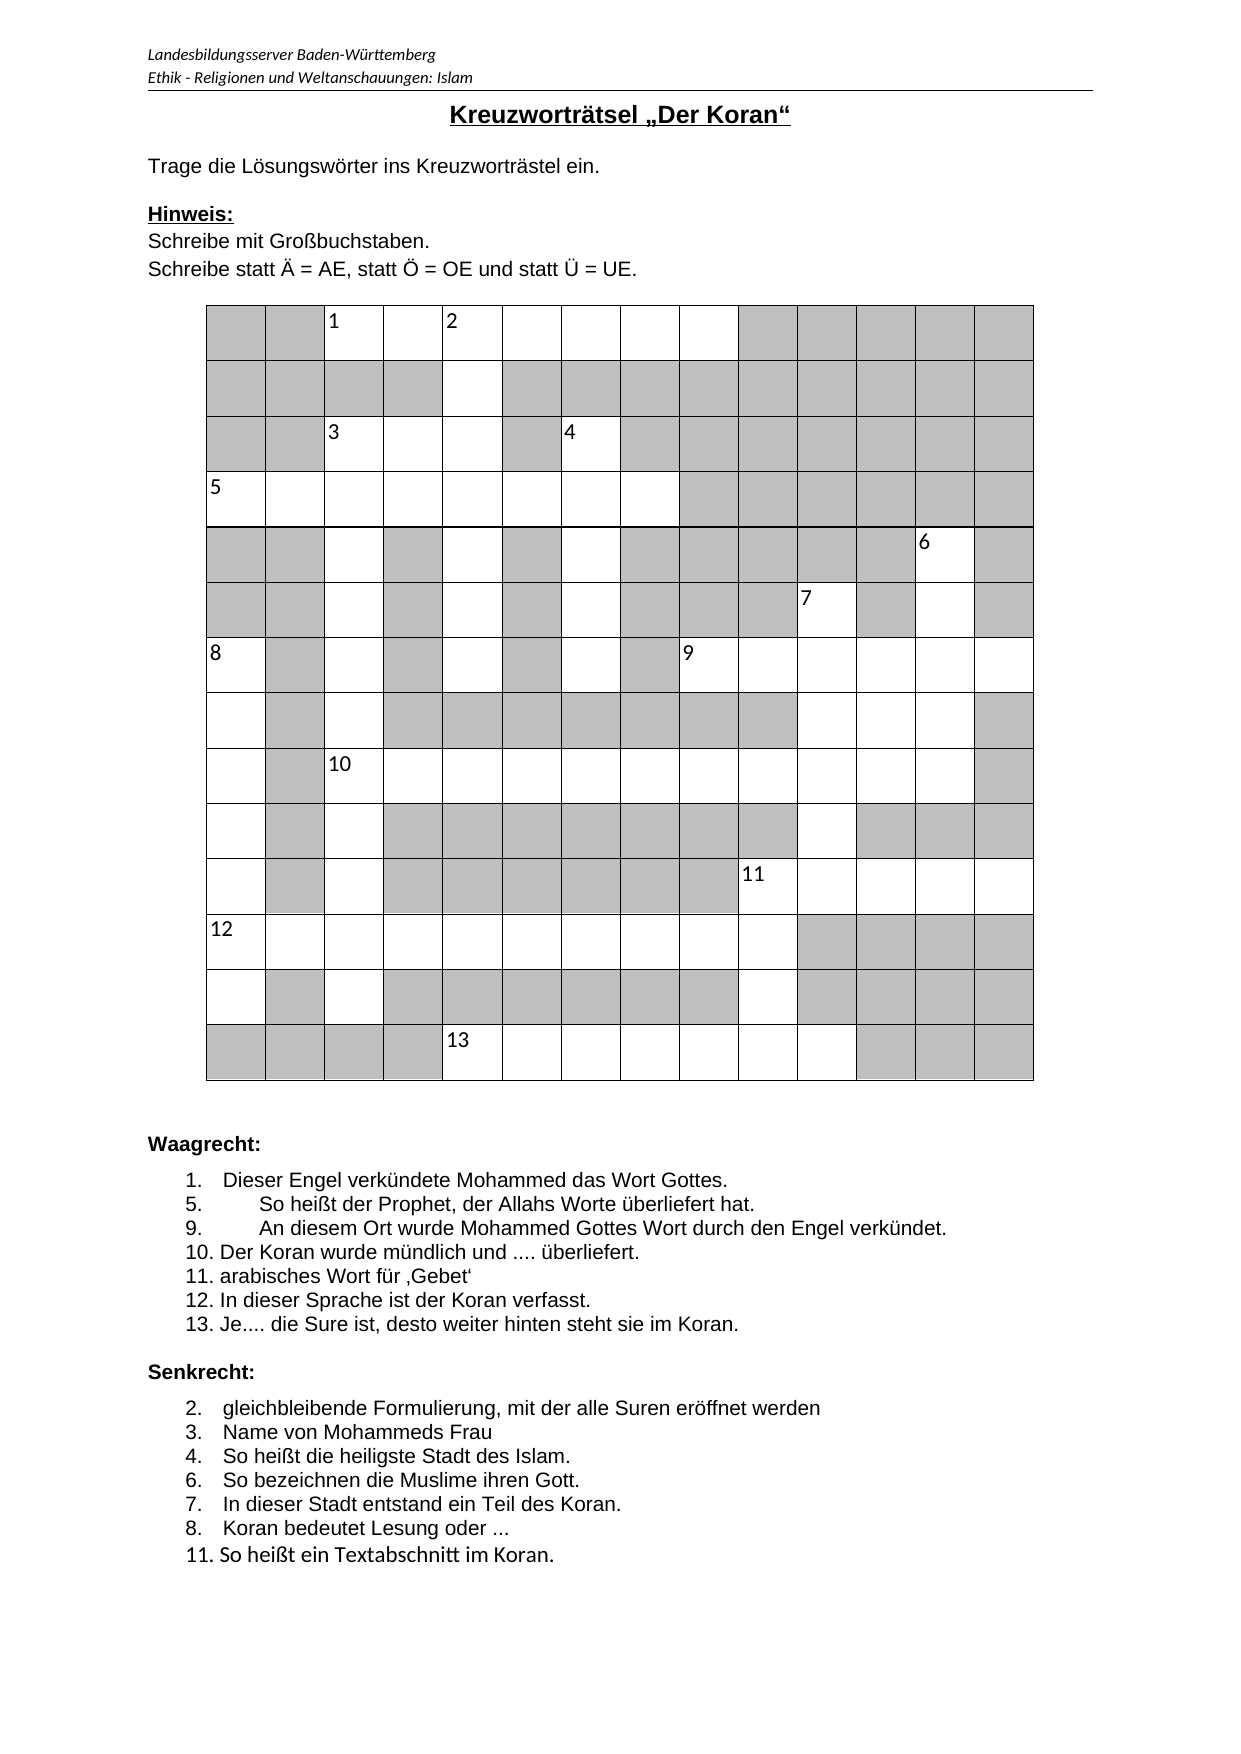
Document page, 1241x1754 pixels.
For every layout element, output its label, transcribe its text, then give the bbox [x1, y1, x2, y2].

table_cell [975, 528, 1033, 582]
table_cell [325, 693, 383, 748]
list gleichbleibende Formulierung, mit der alle Suren eröffnet werden [185, 1396, 1093, 1420]
table_cell [975, 859, 1033, 913]
table_header [562, 306, 620, 360]
table_cell [562, 970, 620, 1024]
table_cell [384, 528, 442, 582]
table_cell [621, 361, 679, 416]
table_cell [798, 417, 856, 471]
table_cell [266, 915, 324, 969]
table_cell [739, 970, 797, 1024]
table_cell [562, 804, 620, 858]
table_cell [680, 915, 738, 969]
table_cell [443, 417, 502, 471]
table_cell [562, 1025, 620, 1079]
table_cell [503, 472, 561, 526]
table_cell [739, 361, 797, 416]
table_cell [443, 970, 502, 1024]
table_header [266, 306, 324, 360]
table_cell [975, 1025, 1033, 1079]
table_cell [857, 361, 915, 416]
table_cell [975, 693, 1033, 748]
table_cell [443, 693, 502, 748]
table_cell [975, 804, 1033, 858]
table_cell [680, 693, 738, 748]
table_cell [975, 638, 1033, 692]
table_cell [621, 472, 679, 526]
table_cell [916, 638, 974, 692]
text Senkrecht: [148, 1360, 1093, 1384]
table_cell [503, 749, 561, 803]
table_cell [503, 970, 561, 1024]
table_cell [621, 804, 679, 858]
table_cell [266, 749, 324, 803]
table_header [207, 306, 265, 360]
text 11. arabisches Wort für ‚Gebet‘ [185, 1264, 1093, 1288]
table_cell [503, 859, 561, 913]
table_cell [798, 472, 856, 526]
table_cell [266, 970, 324, 1024]
table_cell [562, 583, 620, 637]
table_header 1 [325, 306, 383, 360]
table_cell [916, 583, 974, 637]
table_cell [857, 583, 915, 637]
table_cell [621, 693, 679, 748]
table_cell [798, 915, 856, 969]
text Trage die Lösungswörter ins Kreuzworträstel ein. [148, 153, 1093, 177]
table_cell [739, 638, 797, 692]
table_cell [739, 749, 797, 803]
table_cell [266, 583, 324, 637]
list So bezeichnen die Muslime ihren Gott. [185, 1468, 1093, 1492]
table_cell [916, 915, 974, 969]
table_cell [207, 583, 265, 637]
table_cell [266, 638, 324, 692]
table_cell [443, 859, 502, 913]
table_cell [443, 472, 502, 526]
table_cell [916, 1025, 974, 1079]
text 13. Je.... die Sure ist, desto weiter hinten steht sie im Koran. [185, 1312, 1093, 1336]
table_cell [384, 749, 442, 803]
table_cell [975, 583, 1033, 637]
table_cell [680, 859, 738, 913]
table_cell 7 [798, 583, 856, 637]
table_cell [325, 472, 383, 526]
table_cell [739, 417, 797, 471]
table_cell 4 [562, 417, 620, 471]
table_cell [207, 361, 265, 416]
table_cell [207, 693, 265, 748]
table_cell [503, 417, 561, 471]
table_cell [857, 528, 915, 582]
table_cell [680, 472, 738, 526]
table_cell [325, 583, 383, 637]
table_cell [443, 749, 502, 803]
table_cell [975, 749, 1033, 803]
table_cell [798, 970, 856, 1024]
table_cell [325, 970, 383, 1024]
table_cell [680, 1025, 738, 1079]
table_cell [739, 583, 797, 637]
table_cell 11 [739, 859, 797, 913]
table_cell [562, 915, 620, 969]
table_cell [443, 915, 502, 969]
table_cell [503, 1025, 561, 1079]
table_cell [503, 693, 561, 748]
table_header [384, 306, 442, 360]
table_cell [621, 970, 679, 1024]
table_cell 5 [207, 472, 265, 526]
table_cell [384, 693, 442, 748]
table_cell [207, 417, 265, 471]
table_cell [798, 361, 856, 416]
table_cell [621, 1025, 679, 1079]
table_cell [857, 638, 915, 692]
table_cell [562, 638, 620, 692]
table_cell [384, 915, 442, 969]
table_cell [680, 583, 738, 637]
table_cell 12 [207, 915, 265, 969]
table_cell 6 [916, 528, 974, 582]
table_header [916, 306, 974, 360]
table_cell [680, 361, 738, 416]
table_cell [325, 915, 383, 969]
table_cell [916, 970, 974, 1024]
text 10. Der Koran wurde mündlich und .... überliefert. [185, 1240, 1093, 1264]
table_cell [503, 583, 561, 637]
table_cell [857, 859, 915, 913]
table_cell [857, 1025, 915, 1079]
table_cell [384, 970, 442, 1024]
table_cell [562, 528, 620, 582]
list Dieser Engel verkündete Mohammed das Wort Gottes. [185, 1168, 1093, 1192]
table_cell [325, 361, 383, 416]
table_header [798, 306, 856, 360]
table_cell 13 [443, 1025, 502, 1079]
list Koran bedeutet Lesung oder ... [185, 1516, 1093, 1540]
table_cell [503, 638, 561, 692]
table_cell [562, 749, 620, 803]
table_cell [325, 804, 383, 858]
table_cell [621, 749, 679, 803]
text 12. In dieser Sprache ist der Koran verfasst. [185, 1288, 1093, 1312]
list So heißt die heiligste Stadt des Islam. [185, 1444, 1093, 1468]
text 11. So heißt ein Textabschnitt im Koran. [185, 1540, 1093, 1568]
table_cell [384, 859, 442, 913]
table_cell 10 [325, 749, 383, 803]
table_cell [621, 859, 679, 913]
table_cell [266, 693, 324, 748]
table_cell [384, 417, 442, 471]
table_cell [975, 472, 1033, 526]
table_header 2 [443, 306, 502, 360]
table_cell [443, 638, 502, 692]
text Waagrecht: [148, 1132, 1093, 1156]
table_cell [207, 528, 265, 582]
table_cell 9 [680, 638, 738, 692]
text Hinweis: Schreibe mit Großbuchstaben. Schreibe statt Ä = AE, statt Ö = OE und statt Ü = UE. [148, 202, 1093, 281]
table_cell [798, 749, 856, 803]
table_cell [680, 528, 738, 582]
table_cell [266, 859, 324, 913]
table_cell [798, 693, 856, 748]
table_cell [621, 417, 679, 471]
table_cell [975, 915, 1033, 969]
table_cell [443, 804, 502, 858]
table_cell [739, 528, 797, 582]
table_cell [739, 804, 797, 858]
table_cell [621, 638, 679, 692]
table_cell [266, 1025, 324, 1079]
table_header [975, 306, 1033, 360]
table_header [621, 306, 679, 360]
table_cell [798, 528, 856, 582]
table_cell [562, 859, 620, 913]
table_cell [562, 693, 620, 748]
table_cell [857, 472, 915, 526]
table_cell [325, 638, 383, 692]
table_cell [207, 804, 265, 858]
table_cell [207, 749, 265, 803]
table_cell [384, 638, 442, 692]
text 9. An diesem Ort wurde Mohammed Gottes Wort durch den Engel verkündet. [185, 1216, 1093, 1240]
table_cell [680, 417, 738, 471]
table_cell [857, 417, 915, 471]
table_cell [857, 915, 915, 969]
table_cell [266, 417, 324, 471]
table_cell [384, 804, 442, 858]
table_cell [384, 1025, 442, 1079]
table_cell [443, 583, 502, 637]
table_cell [562, 472, 620, 526]
table_cell [975, 417, 1033, 471]
table_cell [680, 804, 738, 858]
table_cell [916, 417, 974, 471]
table_cell [503, 361, 561, 416]
table_cell [916, 693, 974, 748]
table_cell 3 [325, 417, 383, 471]
table_cell [443, 528, 502, 582]
table_cell [384, 472, 442, 526]
table_cell [503, 804, 561, 858]
table_header [739, 306, 797, 360]
table_cell [621, 528, 679, 582]
table_cell [857, 749, 915, 803]
table_cell [207, 970, 265, 1024]
table_cell [207, 1025, 265, 1079]
table_cell [739, 472, 797, 526]
list In dieser Stadt entstand ein Teil des Koran. [185, 1492, 1093, 1516]
table_cell [503, 915, 561, 969]
text 5. So heißt der Prophet, der Allahs Worte überliefert hat. [185, 1192, 1093, 1216]
table_cell [621, 583, 679, 637]
table_cell [857, 970, 915, 1024]
table_cell [266, 472, 324, 526]
table_cell [503, 528, 561, 582]
table_cell [443, 361, 502, 416]
table_cell [798, 804, 856, 858]
table_cell [916, 472, 974, 526]
table_cell [857, 693, 915, 748]
text Kreuzworträtsel „Der Koran“ [148, 99, 1093, 128]
table_cell [916, 859, 974, 913]
table_cell [916, 804, 974, 858]
table_cell [384, 583, 442, 637]
table_cell [207, 859, 265, 913]
list Name von Mohammeds Frau [185, 1420, 1093, 1444]
table_cell [621, 915, 679, 969]
table_header [680, 306, 738, 360]
table_cell [562, 361, 620, 416]
table_cell [266, 528, 324, 582]
table_cell [384, 361, 442, 416]
table_cell [975, 970, 1033, 1024]
table_cell [739, 1025, 797, 1079]
table_cell [916, 361, 974, 416]
table_cell [798, 859, 856, 913]
table_cell [739, 915, 797, 969]
table_header [503, 306, 561, 360]
table_cell [916, 749, 974, 803]
table_cell [798, 1025, 856, 1079]
table_cell [739, 693, 797, 748]
table_cell [680, 749, 738, 803]
table_cell [325, 1025, 383, 1079]
table_cell [266, 804, 324, 858]
table_cell [325, 528, 383, 582]
table_cell [798, 638, 856, 692]
table_cell [266, 361, 324, 416]
table_cell [975, 361, 1033, 416]
table_cell [680, 970, 738, 1024]
table_cell [857, 804, 915, 858]
table_cell 8 [207, 638, 265, 692]
table_cell [325, 859, 383, 913]
table_header [857, 306, 915, 360]
